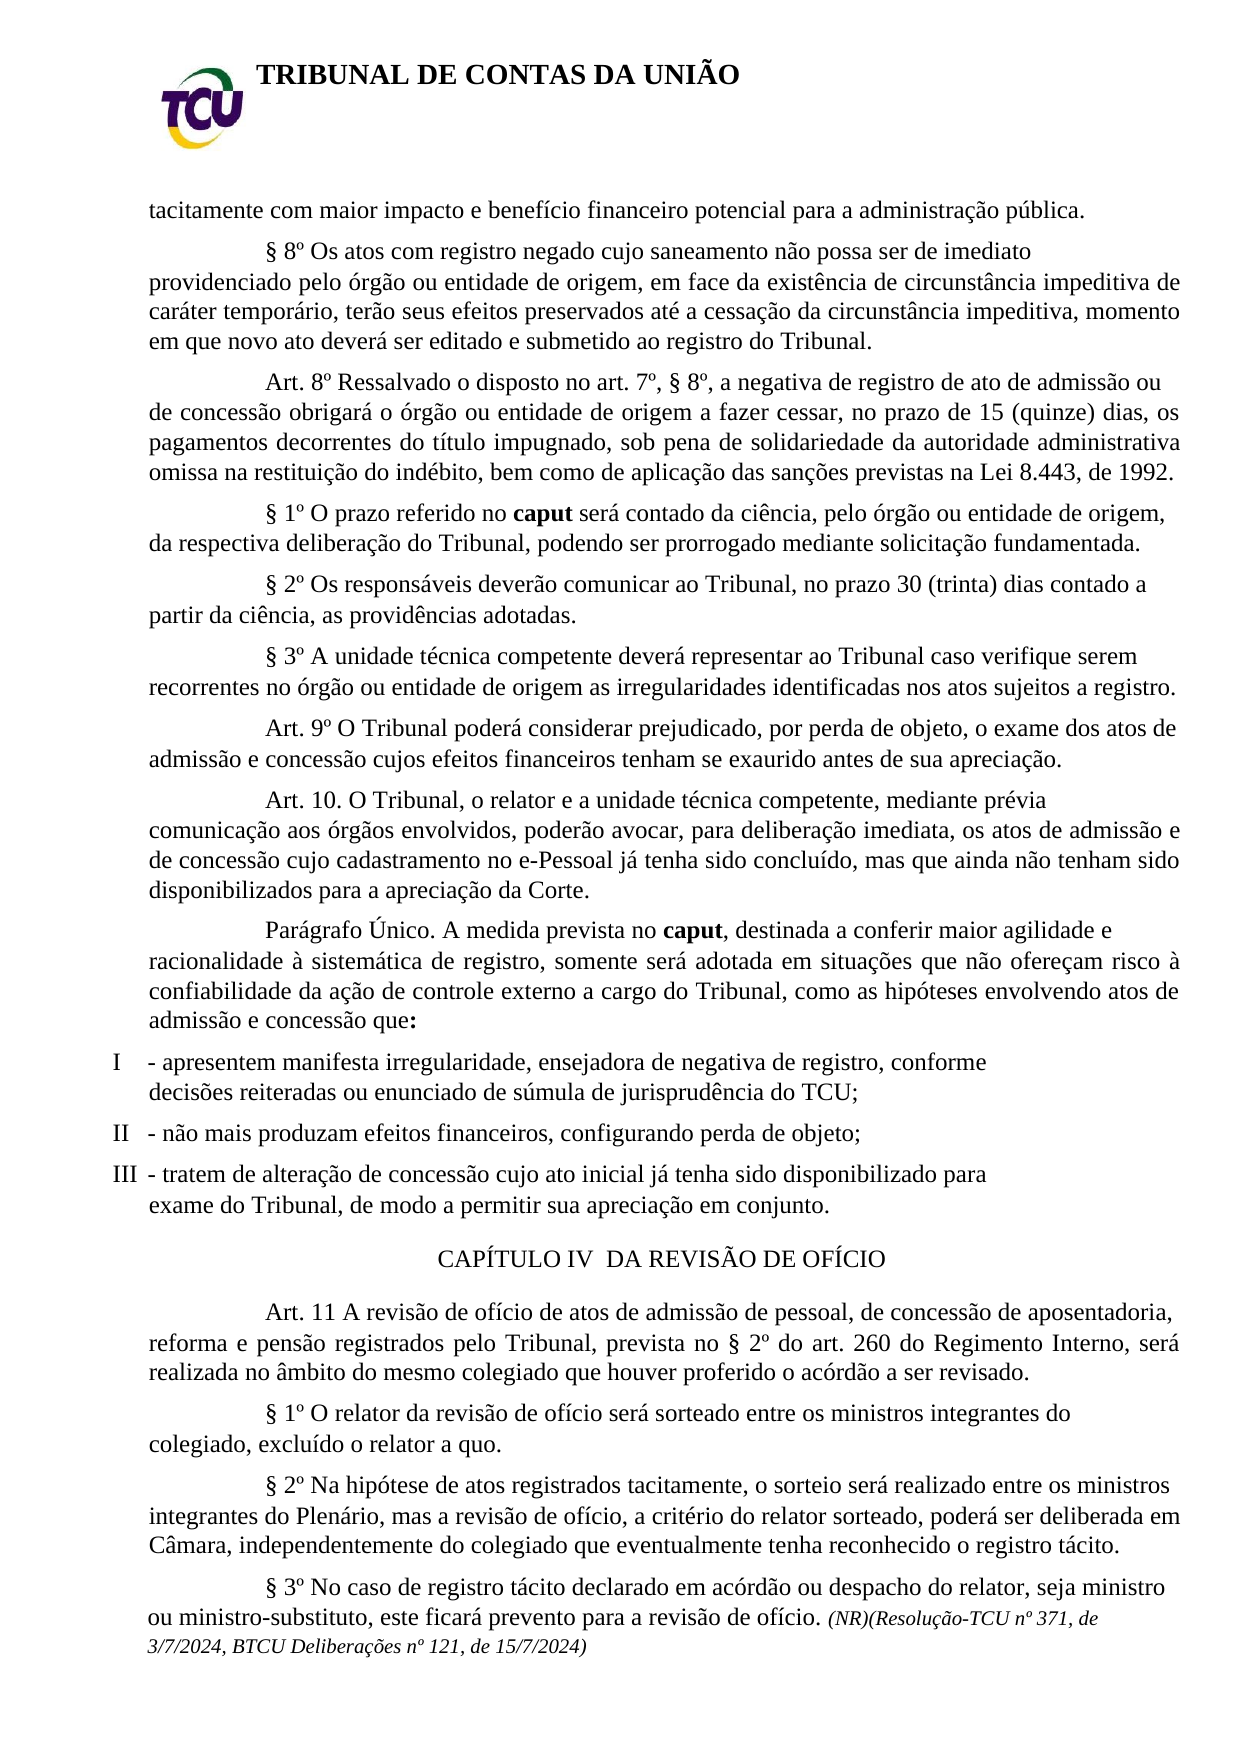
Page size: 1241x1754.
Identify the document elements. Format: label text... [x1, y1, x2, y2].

text § 3º No caso de registro tácito declarado em acórdão ou despacho do relator, seja ministro [265, 1572, 1181, 1600]
text racionalidade à sistemática de registro, somente será adotada em situações que não ofereçam risco à confiabilidade da ação de controle externo a cargo do Tribunal, como as hipóteses envolvendo atos de admissão e concessão que: [148, 946, 1181, 1034]
text § 3º A unidade técnica competente deverá representar ao Tribunal caso verifique serem [265, 641, 1181, 670]
list - tratem de alteração de concessão cujo ato inicial já tenha sido disponibilizado para [112, 1159, 1181, 1188]
list - não mais produzam efeitos financeiros, configurando perda de objeto; [112, 1118, 1181, 1147]
text § 1º O prazo referido no caput será contado da ciência, pelo órgão ou entidade de origem, [265, 498, 1181, 526]
text recorrentes no órgão ou entidade de origem as irregularidades identificadas nos atos sujeitos a registro. [148, 672, 1181, 701]
text Art. 9º O Tribunal poderá considerar prejudicado, por perda de objeto, o exame dos atos de [265, 713, 1181, 742]
text da respectiva deliberação do Tribunal, podendo ser prorrogado mediante solicitação fundamentada. [148, 528, 1181, 557]
text reforma e pensão registrados pelo Tribunal, prevista no § 2º do art. 260 do Regimento Interno, será realizada no âmbito do mesmo colegiado que houver proferido o acórdão a ser revisado. [148, 1328, 1181, 1386]
text comunicação aos órgãos envolvidos, poderão avocar, para deliberação imediata, os atos de admissão e de concessão cujo cadastramento no e-Pessoal já tenha sido concluído, mas que ainda não tenham sido disponibilizados para a apreciação da Corte. [148, 816, 1181, 903]
text exame do Tribunal, de modo a permitir sua apreciação em conjunto. [148, 1190, 1181, 1219]
text colegiado, excluído o relator a quo. [148, 1429, 1181, 1458]
text § 1º O relator da revisão de ofício será sorteado entre os ministros integrantes do [265, 1398, 1181, 1427]
text Art. 10. O Tribunal, o relator e a unidade técnica competente, mediante prévia [265, 785, 1181, 813]
text partir da ciência, as providências adotadas. [148, 600, 1181, 629]
text § 8º Os atos com registro negado cujo saneamento não possa ser de imediato [265, 236, 1181, 264]
text de concessão obrigará o órgão ou entidade de origem a fazer cessar, no prazo de 15 (quinze) dias, os pagamentos decorrentes do título impugnado, sob pena de solidariedade da autoridade administrativa omissa na restituição do indébito, bem como de aplicação das sanções previstas na Lei 8.443, de 1992. [148, 397, 1181, 485]
subtitle CAPÍTULO IV DA REVISÃO DE OFÍCIO [159, 1244, 1170, 1272]
text § 2º Na hipótese de atos registrados tacitamente, o sorteio será realizado entre os ministros [265, 1470, 1181, 1499]
text integrantes do Plenário, mas a revisão de ofício, a critério do relator sorteado, poderá ser deliberada em Câmara, independentemente do colegiado que eventualmente tenha reconhecido o registro tácito. [148, 1501, 1181, 1559]
text Art. 8º Ressalvado o disposto no art. 7º, § 8º, a negativa de registro de ato de admissão ou [265, 367, 1181, 395]
text Art. 11 A revisão de ofício de atos de admissão de pessoal, de concessão de aposentadoria, [265, 1297, 1181, 1326]
list - apresentem manifesta irregularidade, ensejadora de negativa de registro, conforme [112, 1047, 1181, 1075]
text providenciado pelo órgão ou entidade de origem, em face da existência de circunstância impeditiva de caráter temporário, terão seus efeitos preservados até a cessação da circunstância impeditiva, momento em que novo ato deverá ser editado e submetido ao registro do Tribunal. [148, 267, 1181, 354]
text Parágrafo Único. A medida prevista no caput, destinada a conferir maior agilidade e [265, 916, 1181, 944]
text decisões reiteradas ou enunciado de súmula de jurisprudência do TCU; [148, 1077, 1181, 1106]
text tacitamente com maior impacto e benefício financeiro potencial para a administração pública. [148, 195, 1181, 223]
text ou ministro-substituto, este ficará prevento para a revisão de ofício. (NR)(Resolução-TCU nº 371, de 3/7/2024, BTCU Deliberações nº 121, de 15/7/2024) [147, 1602, 1182, 1659]
text admissão e concessão cujos efeitos financeiros tenham se exaurido antes de sua apreciação. [148, 744, 1181, 772]
text § 2º Os responsáveis deverão comunicar ao Tribunal, no prazo 30 (trinta) dias contado a [265, 569, 1181, 598]
